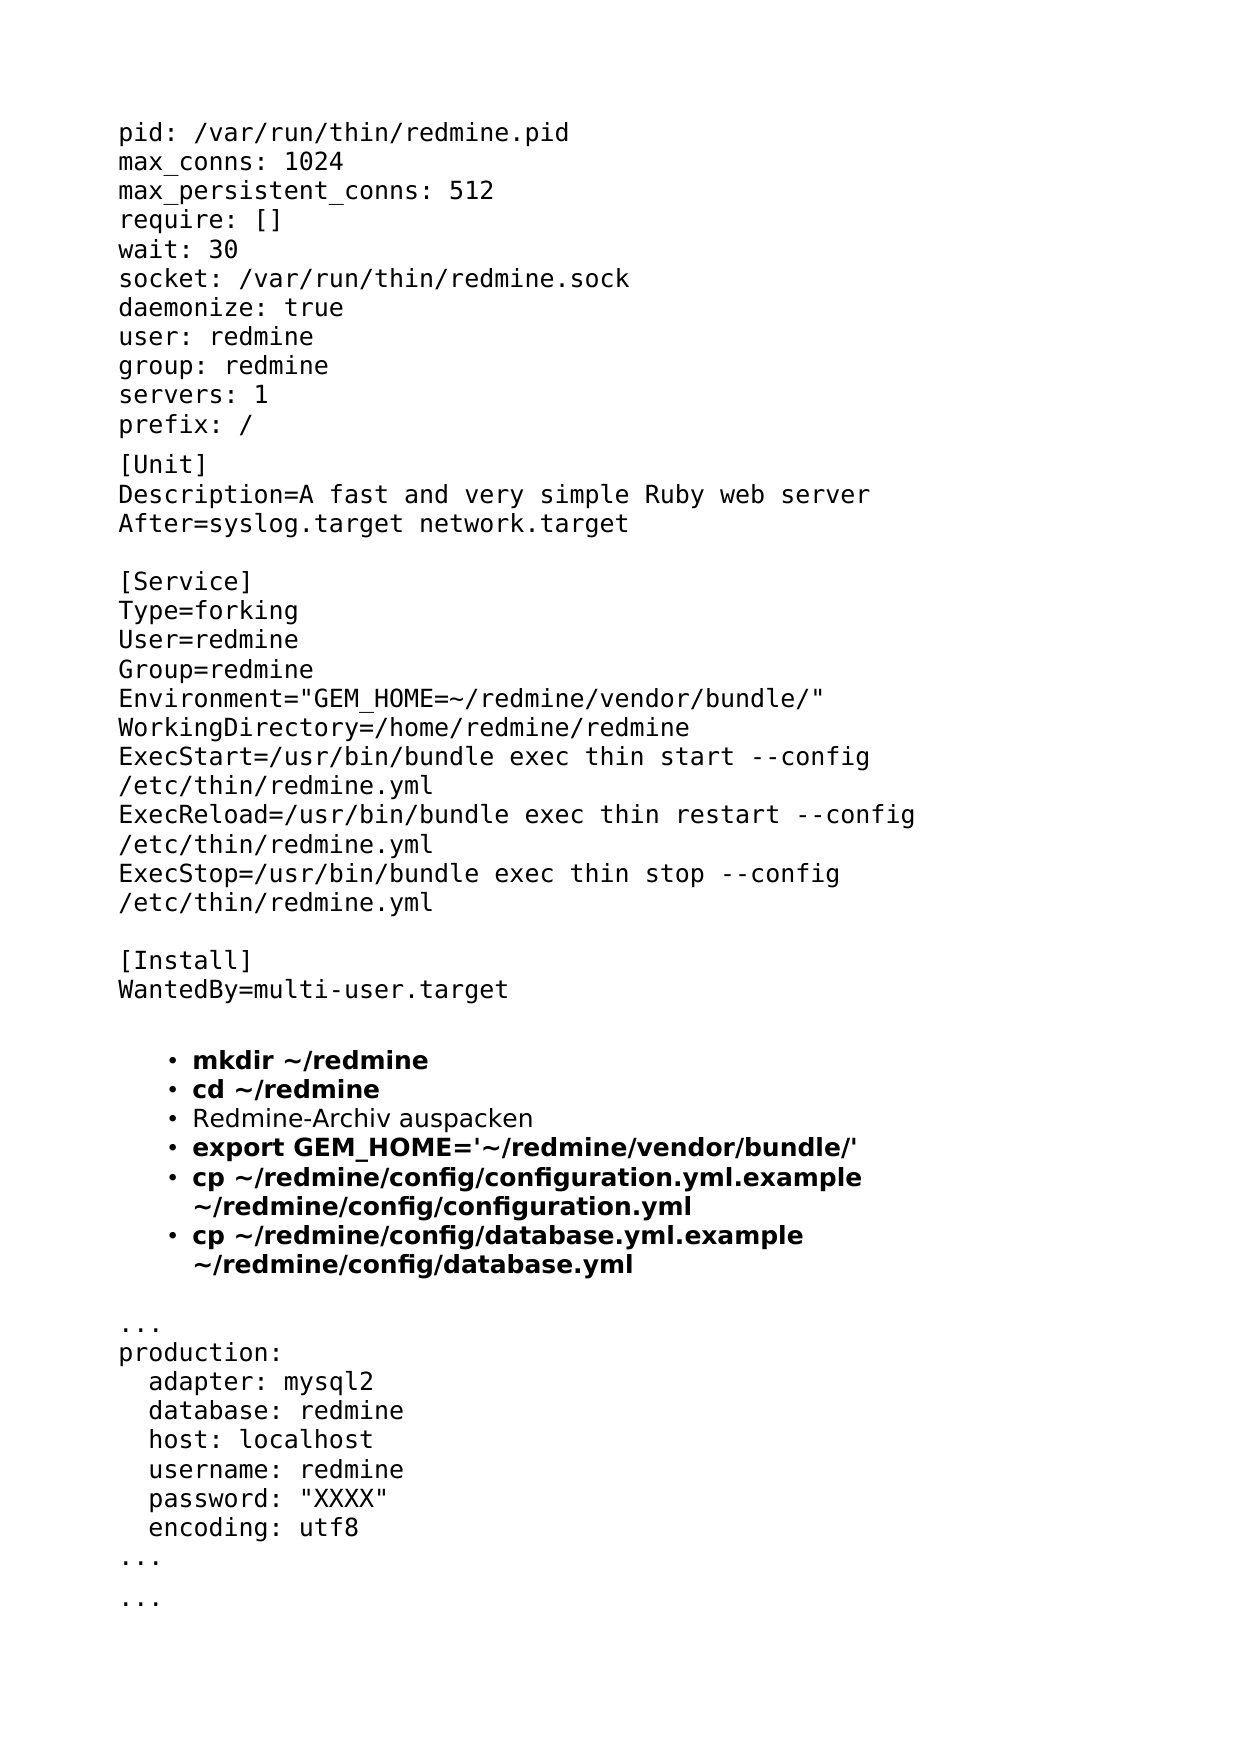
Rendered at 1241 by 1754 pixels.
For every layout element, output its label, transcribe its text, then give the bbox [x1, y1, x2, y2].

list mkdir ~/redmine [177, 1046, 1122, 1075]
list export GEM_HOME='~/redmine/vendor/bundle/' [177, 1134, 1122, 1163]
text ... [118, 1583, 1122, 1612]
list Redmine-Archiv auspacken [177, 1104, 1122, 1134]
text pid: /var/run/thin/redmine.pid max_conns: 1024 max_persistent_conns: 512 require: [] wait: 30 socket: /var/run/thin/redmine.sock daemonize: true user: redmine group: redmine servers: 1 prefix: / [118, 118, 1122, 439]
text ... production: adapter: mysql2 database: redmine host: localhost username: redmine password: "XXXX" encoding: utf8 ... [118, 1309, 1122, 1571]
list cp ~/redmine/config/database.yml.example ~/redmine/config/database.yml [177, 1221, 1122, 1279]
list cp ~/redmine/config/configuration.yml.example ~/redmine/config/configuration.yml [177, 1163, 1122, 1221]
text [Unit] Description=A fast and very simple Ruby web server After=syslog.target network.target [Service] Type=forking User=redmine Group=redmine Environment="GEM_HOME=~/redmine/vendor/bundle/" WorkingDirectory=/home/redmine/redmine ExecStart=/usr/bin/bundle exec thin start --config /etc/thin/redmine.yml ExecReload=/usr/bin/bundle exec thin restart --config /etc/thin/redmine.yml ExecStop=/usr/bin/bundle exec thin stop --config /etc/thin/redmine.yml [Install] WantedBy=multi-user.target [118, 451, 1122, 1005]
list cd ~/redmine [177, 1075, 1122, 1104]
